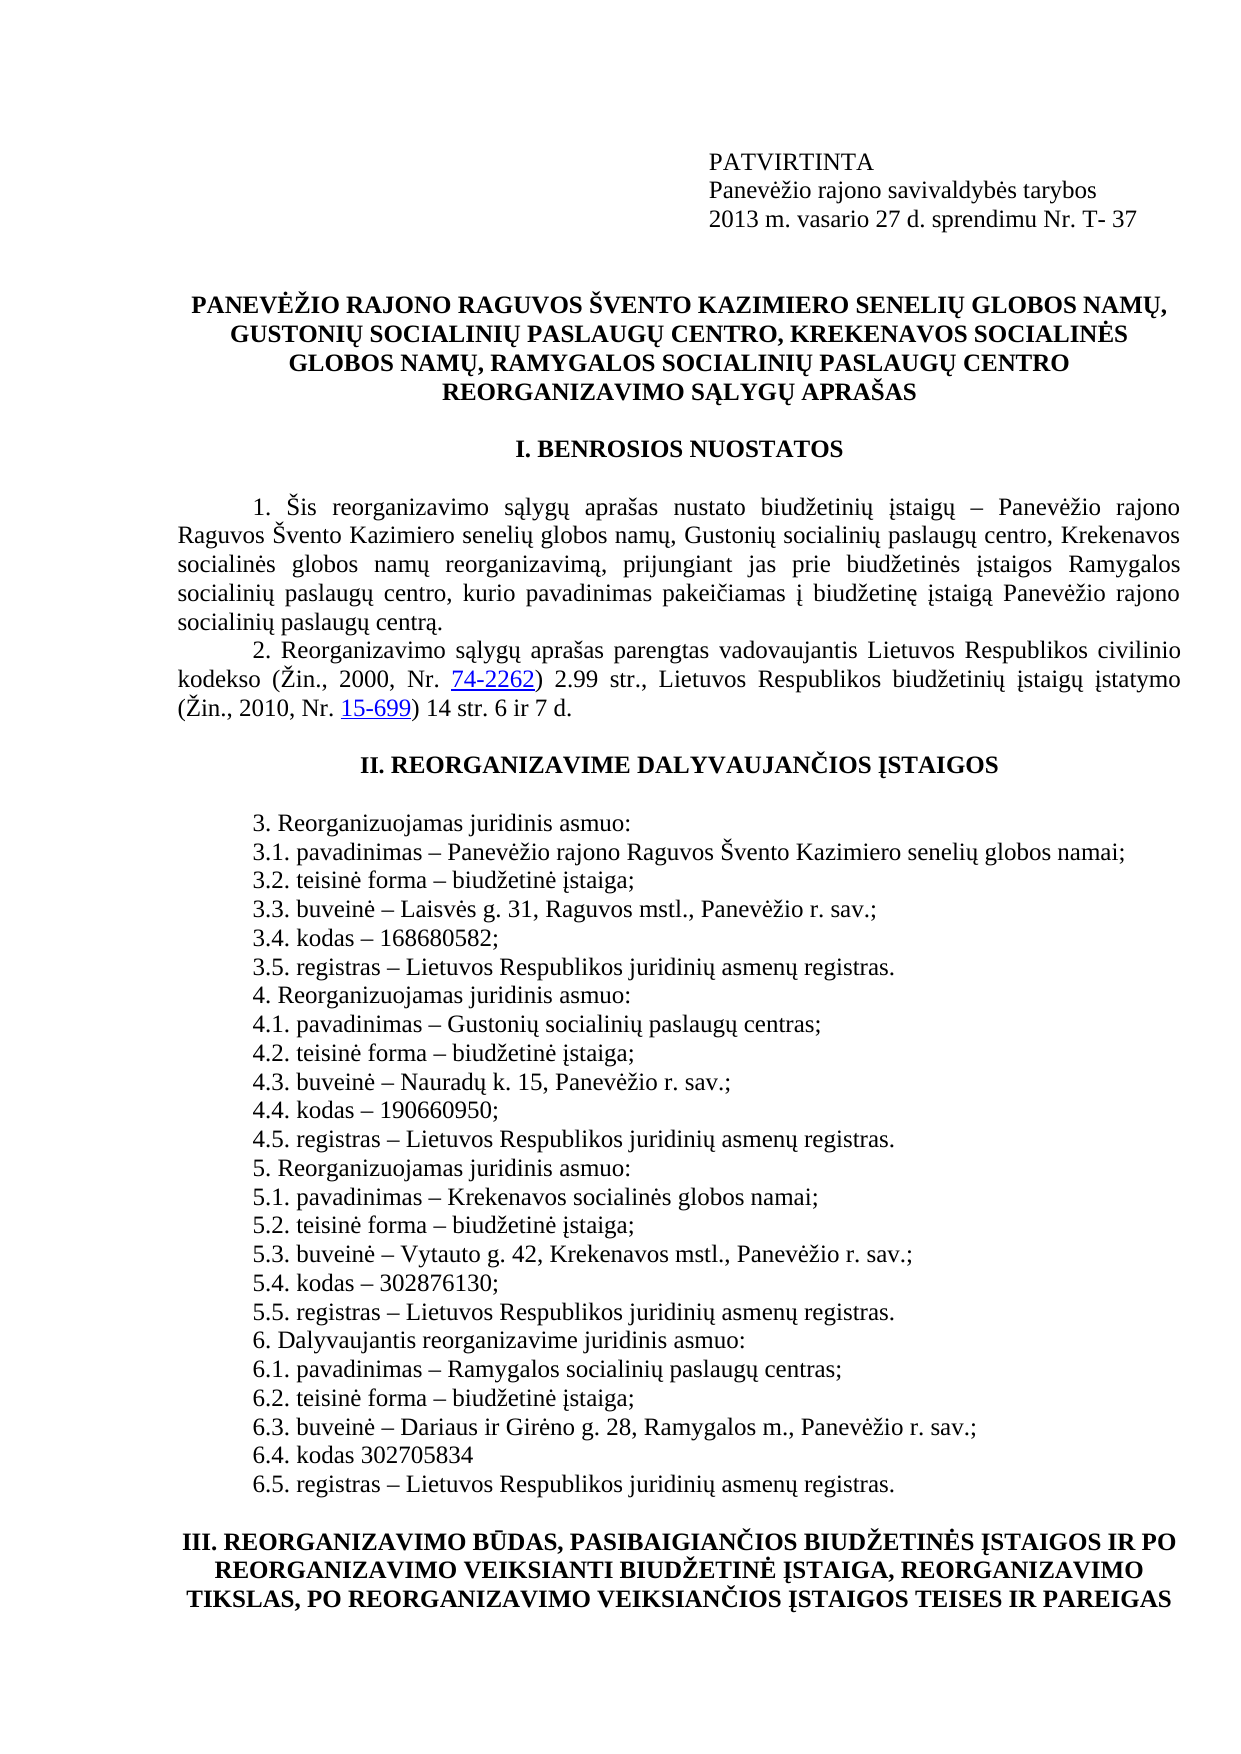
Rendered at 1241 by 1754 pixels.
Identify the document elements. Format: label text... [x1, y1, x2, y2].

text 5.2. teisinė forma – biudžetinė įstaiga; [177, 1211, 1181, 1239]
text 2. Reorganizavimo sąlygų aprašas parengtas vadovaujantis Lietuvos Respublikos civilinio kodekso (Žin., 2000, Nr. 74-2262) 2.99 str., Lietuvos Respublikos biudžetinių įstaigų įstatymo (Žin., 2010, Nr. 15-699) 14 str. 6 ir 7 d. [177, 636, 1181, 722]
text Panevėžio rajono savivaldybės tarybos [709, 176, 1181, 204]
text 2013 m. vasario 27 d. sprendimu Nr. T- 37 [709, 204, 1181, 233]
text 3.4. kodas – 168680582; [177, 923, 1181, 952]
text 4.4. kodas – 190660950; [177, 1096, 1181, 1124]
text 3.1. pavadinimas – Panevėžio rajono Raguvos Švento Kazimiero senelių globos namai; [177, 837, 1181, 866]
text 6.2. teisinė forma – biudžetinė įstaiga; [177, 1383, 1181, 1412]
text 4. Reorganizuojamas juridinis asmuo: [177, 981, 1181, 1009]
text 6.3. buveinė – Dariaus ir Girėno g. 28, Ramygalos m., Panevėžio r. sav.; [177, 1412, 1181, 1441]
text 5.5. registras – Lietuvos Respublikos juridinių asmenų registras. [177, 1297, 1181, 1326]
text 1. Šis reorganizavimo sąlygų aprašas nustato biudžetinių įstaigų – Panevėžio rajono Raguvos Švento Kazimiero senelių globos namų, Gustonių socialinių paslaugų centro, Krekenavos socialinės globos namų reorganizavimą, prijungiant jas prie biudžetinės įstaigos Ramygalos socialinių paslaugų centro, kurio pavadinimas pakeičiamas į biudžetinę įstaigą Panevėžio rajono socialinių paslaugų centrą. [177, 492, 1181, 636]
text 6. Dalyvaujantis reorganizavime juridinis asmuo: [177, 1326, 1181, 1354]
text 5.1. pavadinimas – Krekenavos socialinės globos namai; [177, 1182, 1181, 1211]
text 6.4. kodas 302705834 [177, 1441, 1181, 1469]
text I. BENROSIOS NUOSTATOS [177, 434, 1181, 463]
text 5.4. kodas – 302876130; [177, 1268, 1181, 1297]
text II. REORGANIZAVIME DALYVAUJANČIOS ĮSTAIGOS [177, 751, 1181, 779]
text 3.2. teisinė forma – biudžetinė įstaiga; [177, 866, 1181, 894]
text PATVIRTINTA [709, 147, 1181, 176]
text 3.3. buveinė – Laisvės g. 31, Raguvos mstl., Panevėžio r. sav.; [177, 894, 1181, 923]
text 4.2. teisinė forma – biudžetinė įstaiga; [177, 1038, 1181, 1067]
text 4.1. pavadinimas – Gustonių socialinių paslaugų centras; [177, 1009, 1181, 1038]
text 6.5. registras – Lietuvos Respublikos juridinių asmenų registras. [177, 1469, 1181, 1498]
text 5.3. buveinė – Vytauto g. 42, Krekenavos mstl., Panevėžio r. sav.; [177, 1239, 1181, 1268]
text III. REORGANIZAVIMO BŪDAS, PASIBAIGIANČIOS BIUDŽETINĖS ĮSTAIGOS IR PO REORGANIZAVIMO VEIKSIANTI BIUDŽETINĖ ĮSTAIGA, REORGANIZAVIMO TIKSLAS, PO REORGANIZAVIMO VEIKSIANČIOS ĮSTAIGOS TEISES IR PAREIGAS [177, 1527, 1181, 1613]
text 3. Reorganizuojamas juridinis asmuo: [177, 808, 1181, 837]
text 4.3. buveinė – Nauradų k. 15, Panevėžio r. sav.; [177, 1067, 1181, 1096]
text 4.5. registras – Lietuvos Respublikos juridinių asmenų registras. [177, 1124, 1181, 1153]
text 6.1. pavadinimas – Ramygalos socialinių paslaugų centras; [177, 1354, 1181, 1383]
text 3.5. registras – Lietuvos Respublikos juridinių asmenų registras. [177, 952, 1181, 981]
text 5. Reorganizuojamas juridinis asmuo: [177, 1153, 1181, 1182]
text PANEVĖŽIO RAJONO RAGUVOS ŠVENTO KAZIMIERO SENELIŲ GLOBOS NAMŲ, GUSTONIŲ SOCIALINIŲ PASLAUGŲ CENTRO, KREKENAVOS SOCIALINĖS GLOBOS NAMŲ, RAMYGALOS SOCIALINIŲ PASLAUGŲ CENTRO REORGANIZAVIMO SĄLYGŲ APRAŠAS [177, 291, 1181, 406]
